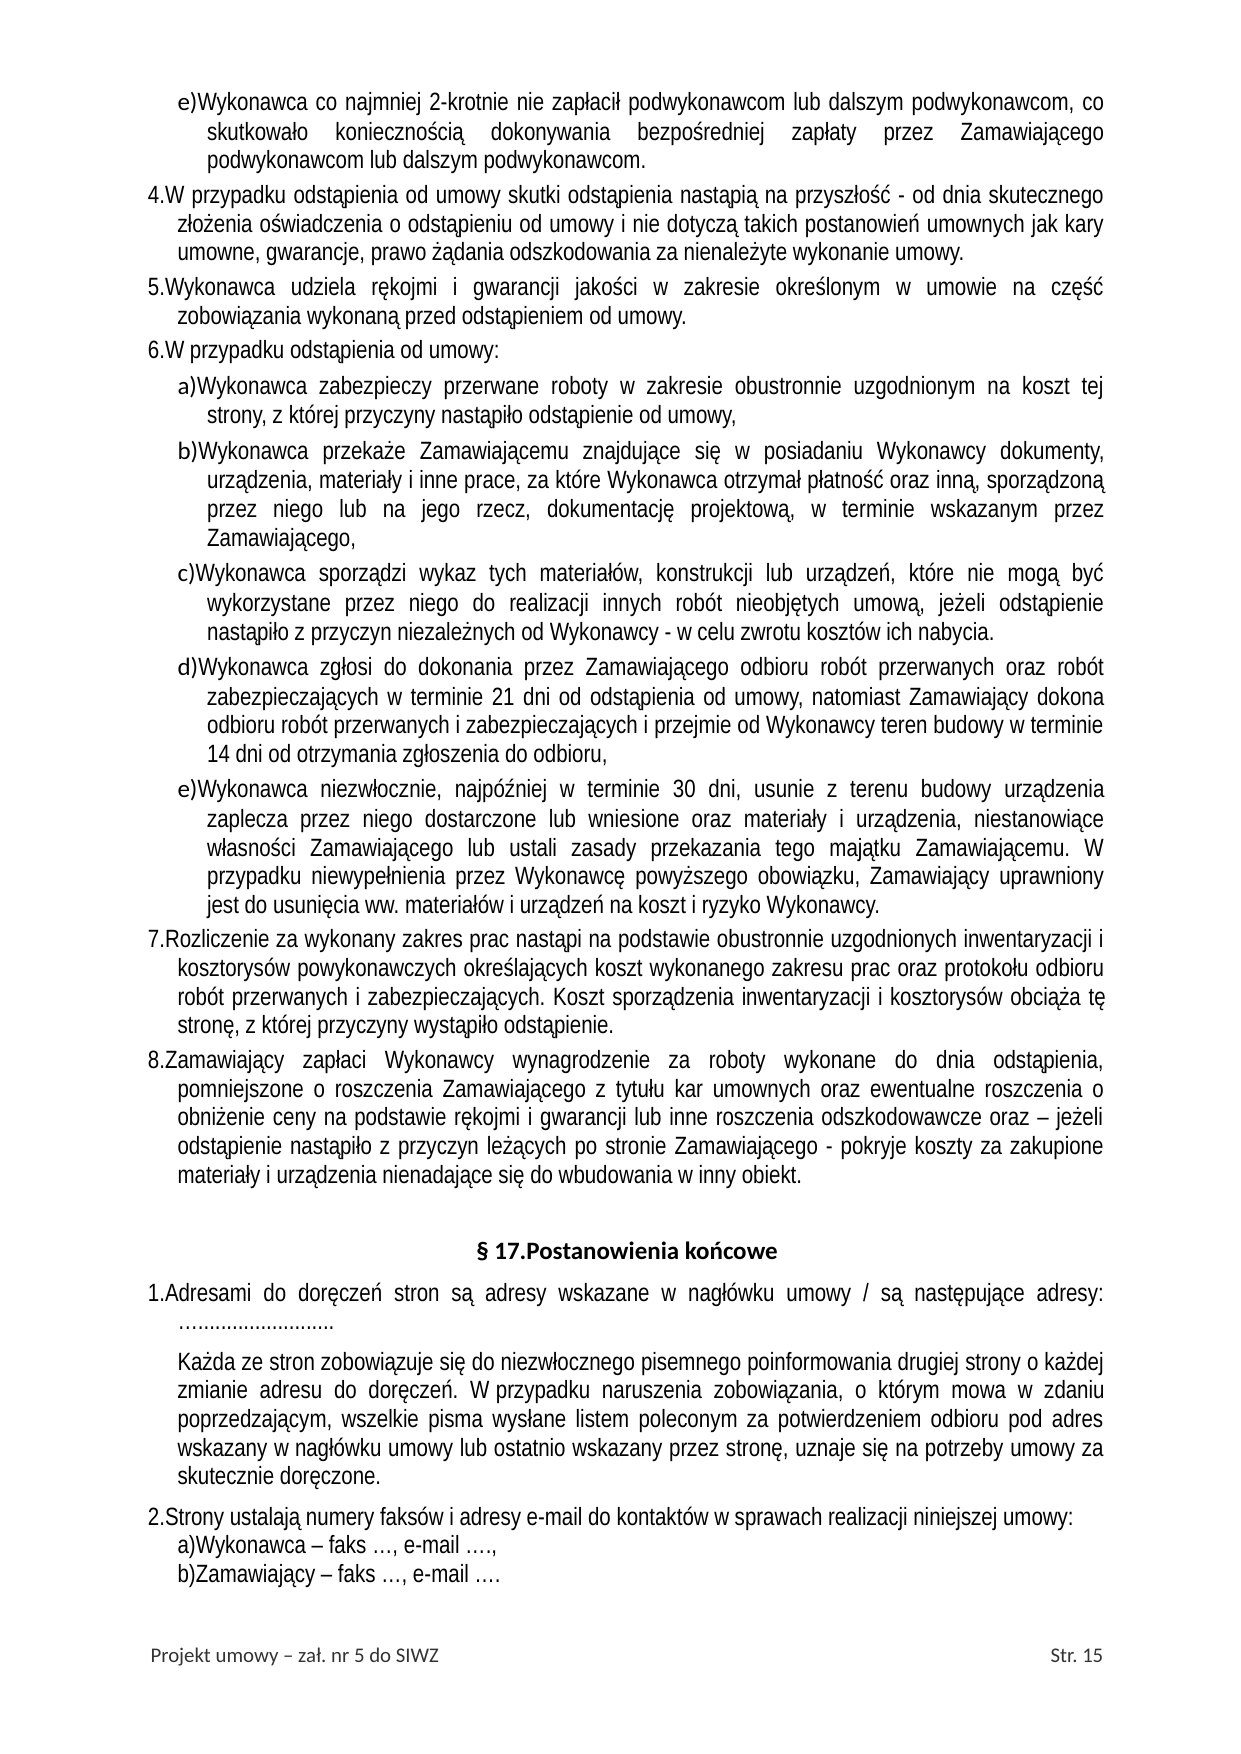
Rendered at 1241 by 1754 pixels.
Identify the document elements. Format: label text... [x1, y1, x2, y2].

subtitle Postanowienia końcowe [148, 1235, 1106, 1266]
list Wykonawca zgłosi do dokonania przez Zamawiającego odbioru robót przerwanych oraz robót zabezpieczających w terminie 21 dni od odstąpienia od umowy, natomiast Zamawiający dokona odbioru robót przerwanych i zabezpieczających i przejmie od Wykonawcy teren budowy w terminie 14 dni od otrzymania zgłoszenia do odbioru, [177, 651, 1106, 767]
list Adresami do doręczeń stron są adresy wskazane w nagłówku umowy / są następujące adresy: …........................ [148, 1278, 1106, 1335]
list Wykonawca co najmniej 2-krotnie nie zapłacił podwykonawcom lub dalszym podwykonawcom, co skutkowało koniecznością dokonywania bezpośredniej zapłaty przez Zamawiającego podwykonawcom lub dalszym podwykonawcom. [177, 86, 1106, 174]
list Wykonawca sporządzi wykaz tych materiałów, konstrukcji lub urządzeń, które nie mogą być wykorzystane przez niego do realizacji innych robót nieobjętych umową, jeżeli odstąpienie nastąpiło z przyczyn niezależnych od Wykonawcy - w celu zwrotu kosztów ich nabycia. [177, 557, 1106, 645]
list Wykonawca zabezpieczy przerwane roboty w zakresie obustronnie uzgodnionym na koszt tej strony, z której przyczyny nastąpiło odstąpienie od umowy, [177, 370, 1106, 429]
list Wykonawca udziela rękojmi i gwarancji jakości w zakresie określonym w umowie na część zobowiązania wykonaną przed odstąpieniem od umowy. [148, 272, 1106, 329]
list Zamawiający zapłaci Wykonawcy wynagrodzenie za roboty wykonane do dnia odstąpienia, pomniejszone o roszczenia Zamawiającego z tytułu kar umownych oraz ewentualne roszczenia o obniżenie ceny na podstawie rękojmi i gwarancji lub inne roszczenia odszkodowawcze oraz – jeżeli odstąpienie nastąpiło z przyczyn leżących po stronie Zamawiającego - pokryje koszty za zakupione materiały i urządzenia nienadające się do wbudowania w inny obiekt. [148, 1045, 1106, 1188]
list W przypadku odstąpienia od umowy skutki odstąpienia nastąpią na przyszłość - od dnia skutecznego złożenia oświadczenia o odstąpieniu od umowy i nie dotyczą takich postanowień umownych jak kary umowne, gwarancje, prawo żądania odszkodowania za nienależyte wykonanie umowy. [148, 180, 1106, 266]
list Wykonawca – faks …, e-mail …., [177, 1530, 1106, 1559]
list W przypadku odstąpienia od umowy: [148, 335, 1106, 364]
list Wykonawca przekaże Zamawiającemu znajdujące się w posiadaniu Wykonawcy dokumenty, urządzenia, materiały i inne prace, za które Wykonawca otrzymał płatność oraz inną, sporządzoną przez niego lub na jego rzecz, dokumentację projektową, w terminie wskazanym przez Zamawiającego, [177, 435, 1106, 551]
list Zamawiający – faks …, e-mail …. [177, 1559, 1106, 1588]
text Każda ze stron zobowiązuje się do niezwłocznego pisemnego poinformowania drugiej strony o każdej zmianie adresu do doręczeń. W przypadku naruszenia zobowiązania, o którym mowa w zdaniu poprzedzającym, wszelkie pisma wysłane listem poleconym za potwierdzeniem odbioru pod adres wskazany w nagłówku umowy lub ostatnio wskazany przez stronę, uznaje się na potrzeby umowy za skutecznie doręczone. [177, 1347, 1106, 1490]
list Rozliczenie za wykonany zakres prac nastąpi na podstawie obustronnie uzgodnionych inwentaryzacji i kosztorysów powykonawczych określających koszt wykonanego zakresu prac oraz protokołu odbioru robót przerwanych i zabezpieczających. Koszt sporządzenia inwentaryzacji i kosztorysów obciąża tę stronę, z której przyczyny wystąpiło odstąpienie. [148, 924, 1106, 1039]
list Wykonawca niezwłocznie, najpóźniej w terminie 30 dni, usunie z terenu budowy urządzenia zaplecza przez niego dostarczone lub wniesione oraz materiały i urządzenia, niestanowiące własności Zamawiającego lub ustali zasady przekazania tego majątku Zamawiającemu. W przypadku niewypełnienia przez Wykonawcę powyższego obowiązku, Zamawiający uprawniony jest do usunięcia ww. materiałów i urządzeń na koszt i ryzyko Wykonawcy. [177, 773, 1106, 918]
list Strony ustalają numery faksów i adresy e-mail do kontaktów w sprawach realizacji niniejszej umowy: [148, 1502, 1106, 1530]
